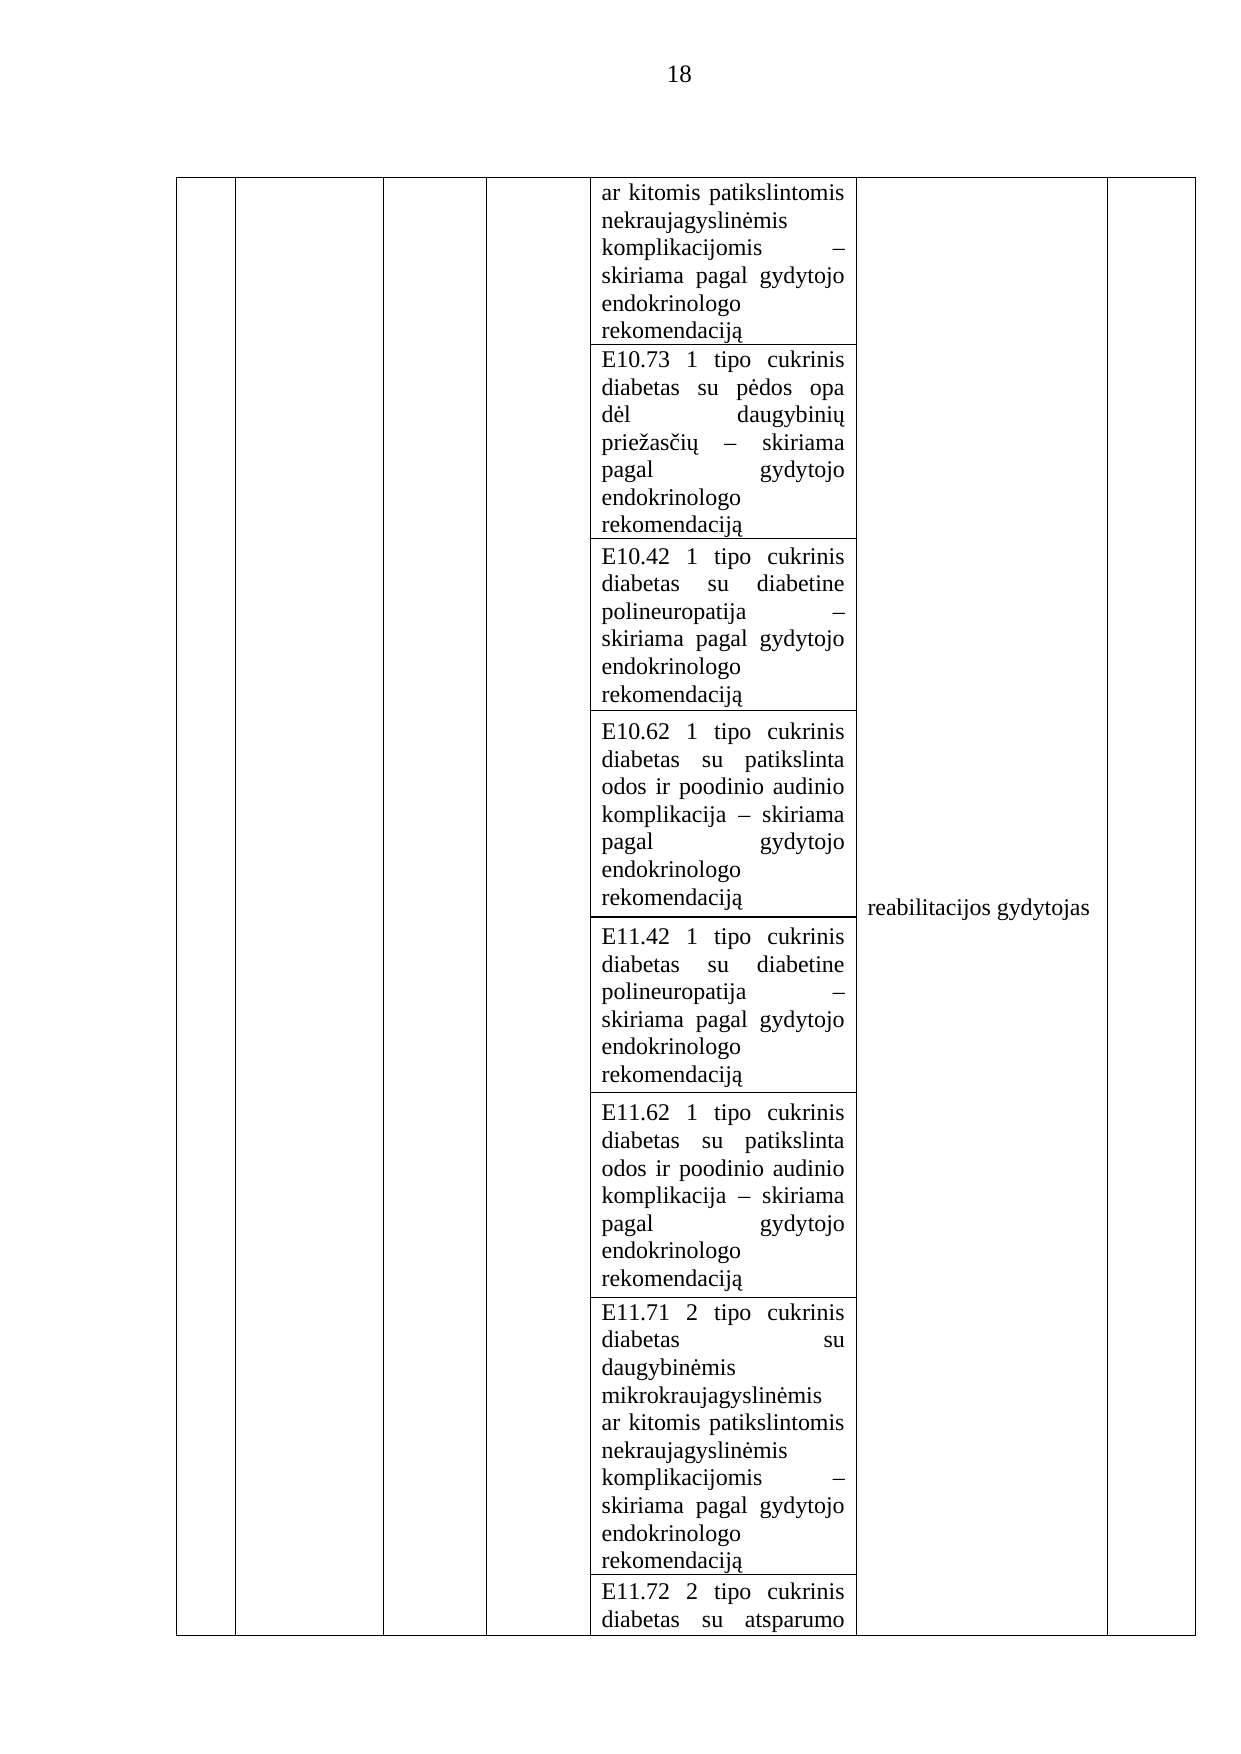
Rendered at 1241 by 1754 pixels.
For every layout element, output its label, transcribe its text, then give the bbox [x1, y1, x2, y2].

table_cell E10.42 1 tipo cukrinis diabetas su diabetine polineuropatija – skiriama pagal gydytojo endokrinologo rekomendaciją [591, 539, 856, 710]
table_header reabilitacijos gydytojas [857, 178, 1107, 1635]
table_header [487, 178, 590, 1635]
table_header [177, 178, 235, 1635]
table_header [236, 178, 383, 1635]
table_header [1108, 178, 1195, 1635]
table_header [384, 178, 486, 1635]
table_header ar kitomis patikslintomis nekraujagyslinėmis komplikacijomis – skiriama pagal gydytojo endokrinologo rekomendaciją [591, 178, 856, 344]
table_cell E11.42 1 tipo cukrinis diabetas su diabetine polineuropatija – skiriama pagal gydytojo endokrinologo rekomendaciją [591, 918, 856, 1092]
table_cell E10.62 1 tipo cukrinis diabetas su patikslinta odos ir poodinio audinio komplikacija – skiriama pagal gydytojo endokrinologo rekomendaciją [591, 711, 856, 916]
table_cell E10.73 1 tipo cukrinis diabetas su pėdos opa dėl daugybinių priežasčių – skiriama pagal gydytojo endokrinologo rekomendaciją [591, 345, 856, 538]
table_cell E11.72 2 tipo cukrinis diabetas su atsparumo [591, 1575, 856, 1635]
table_cell E11.62 1 tipo cukrinis diabetas su patikslinta odos ir poodinio audinio komplikacija – skiriama pagal gydytojo endokrinologo rekomendaciją [591, 1093, 856, 1297]
table_cell E11.71 2 tipo cukrinis diabetas su daugybinėmis mikrokraujagyslinėmis ar kitomis patikslintomis nekraujagyslinėmis komplikacijomis – skiriama pagal gydytojo endokrinologo rekomendaciją [591, 1298, 856, 1574]
